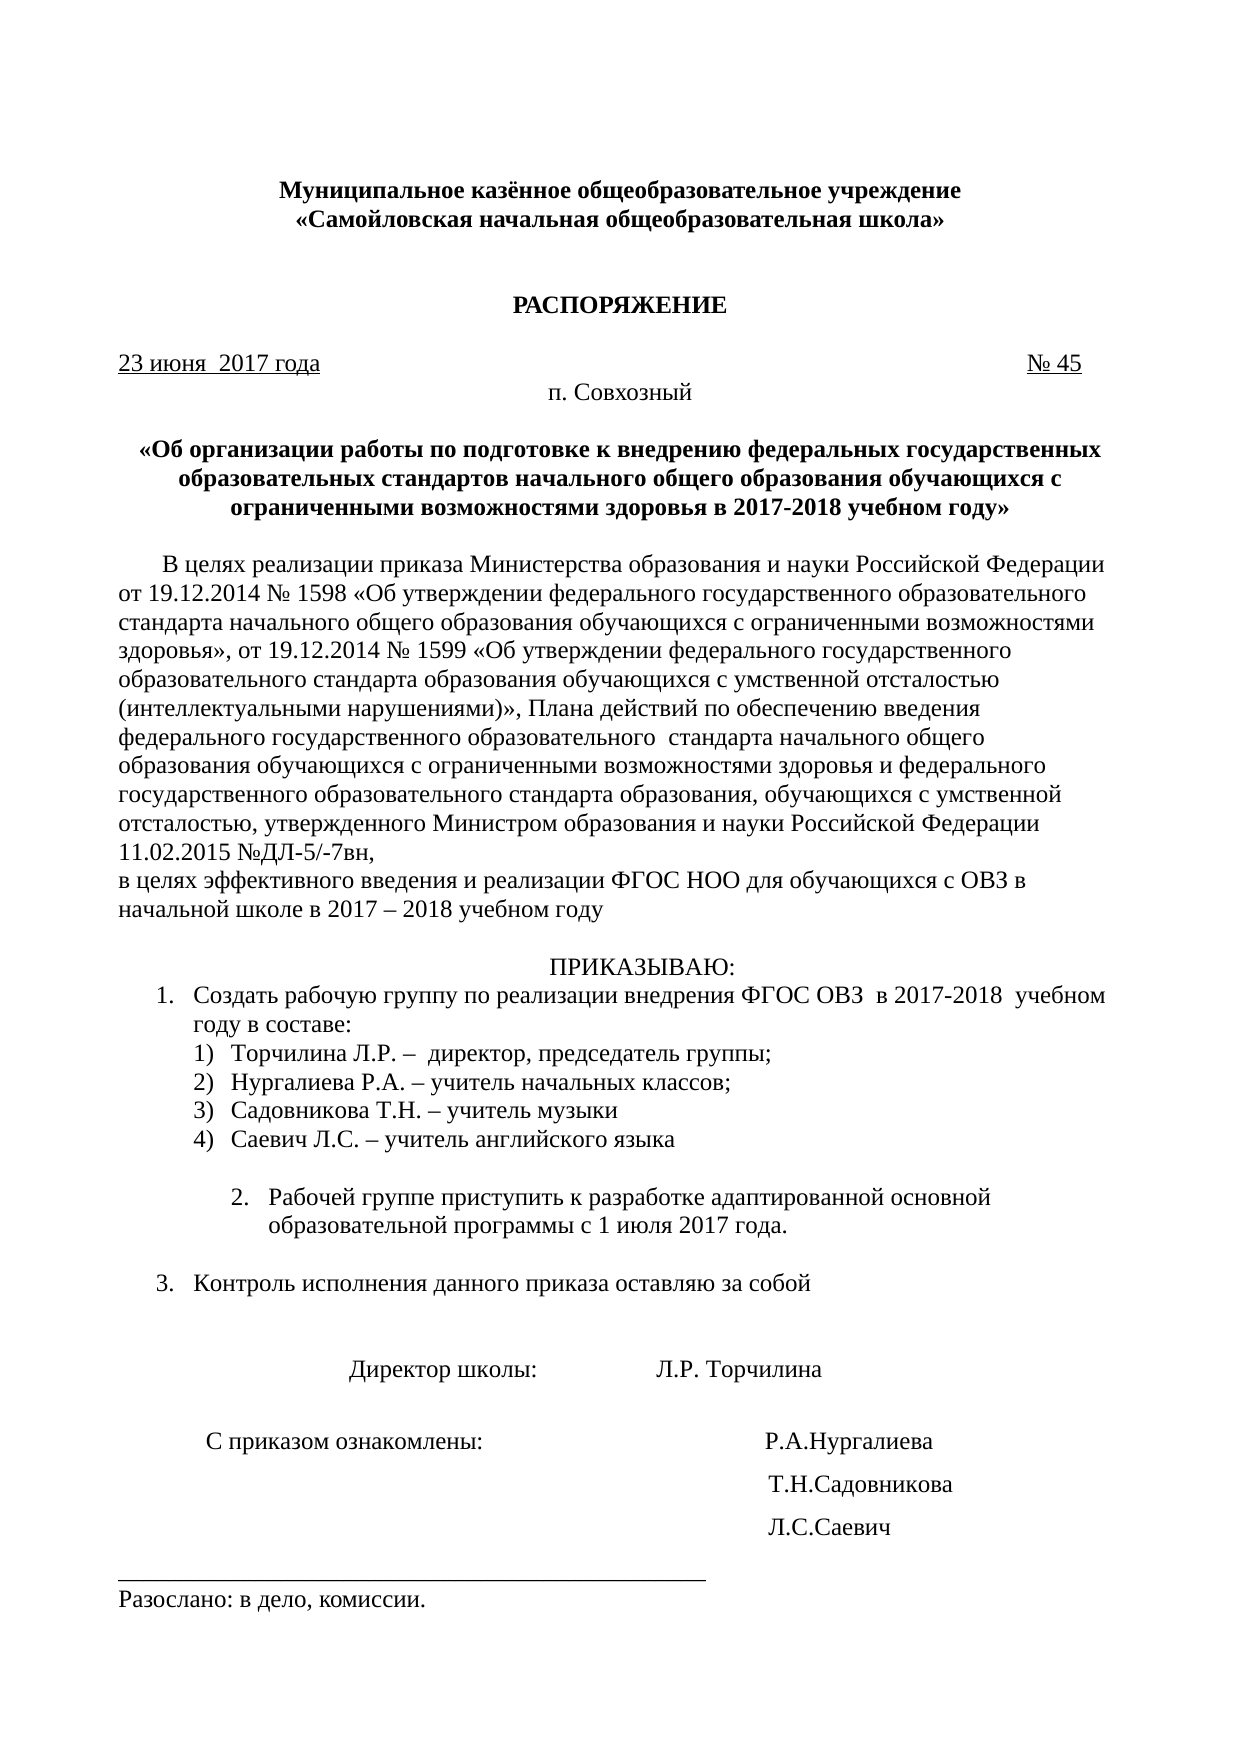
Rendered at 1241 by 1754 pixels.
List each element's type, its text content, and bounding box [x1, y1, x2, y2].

text «Самойловская начальная общеобразовательная школа» [118, 204, 1122, 233]
list Контроль исполнения данного приказа оставляю за собой [156, 1268, 1122, 1297]
text С приказом ознакомлены: Р.А.Нургалиева [118, 1426, 1122, 1455]
text _______________________________________________ [118, 1556, 1122, 1584]
text в целях эффективного введения и реализации ФГОС НОО для обучающихся с ОВЗ в начальной школе в 2017 – 2018 учебном году [118, 866, 1122, 923]
list Создать рабочую группу по реализации внедрения ФГОС ОВЗ в 2017-2018 учебном году в составе: [156, 981, 1122, 1038]
text Т.Н.Садовникова [118, 1469, 1122, 1498]
text 23 июня 2017 года № 45 [118, 348, 1122, 377]
text Директор школы: Л.Р. Торчилина [118, 1354, 1122, 1383]
list Нургалиева Р.А. – учитель начальных классов; [193, 1067, 1122, 1096]
text «Об организации работы по подготовке к внедрению федеральных государственных образовательных стандартов начального общего образования обучающихся с ограниченными возможностями здоровья в 2017-2018 учебном году» [118, 434, 1122, 521]
text ПРИКАЗЫВАЮ: [118, 952, 1122, 981]
text Л.С.Саевич [118, 1512, 1122, 1541]
list Садовникова Т.Н. – учитель музыки [193, 1096, 1122, 1124]
list Саевич Л.С. – учитель английского языка [193, 1124, 1122, 1153]
text Муниципальное казённое общеобразовательное учреждение [118, 176, 1122, 204]
text п. Совхозный [118, 377, 1122, 406]
list Рабочей группе приступить к разработке адаптированной основной образовательной программы с 1 июля 2017 года. [231, 1182, 1122, 1239]
list Торчилина Л.Р. – директор, председатель группы; [193, 1038, 1122, 1067]
text В целях реализации приказа Министерства образования и науки Российской Федерации от 19.12.2014 № 1598 «Об утверждении федерального государственного образовательного стандарта начального общего образования обучающихся с ограниченными возможностями здоровья», от 19.12.2014 № 1599 «Об утверждении федерального государственного образовательного стандарта образования обучающихся с умственной отсталостью (интеллектуальными нарушениями)», Плана действий по обеспечению введения федерального государственного образовательного стандарта начального общего образования обучающихся с ограниченными возможностями здоровья и федерального государственного образовательного стандарта образования, обучающихся с умственной отсталостью, утвержденного Министром образования и науки Российской Федерации 11.02.2015 №ДЛ-5/-7вн, [118, 549, 1122, 866]
text Разослано: в дело, комиссии. [118, 1584, 1122, 1613]
text РАСПОРЯЖЕНИЕ [118, 291, 1122, 319]
